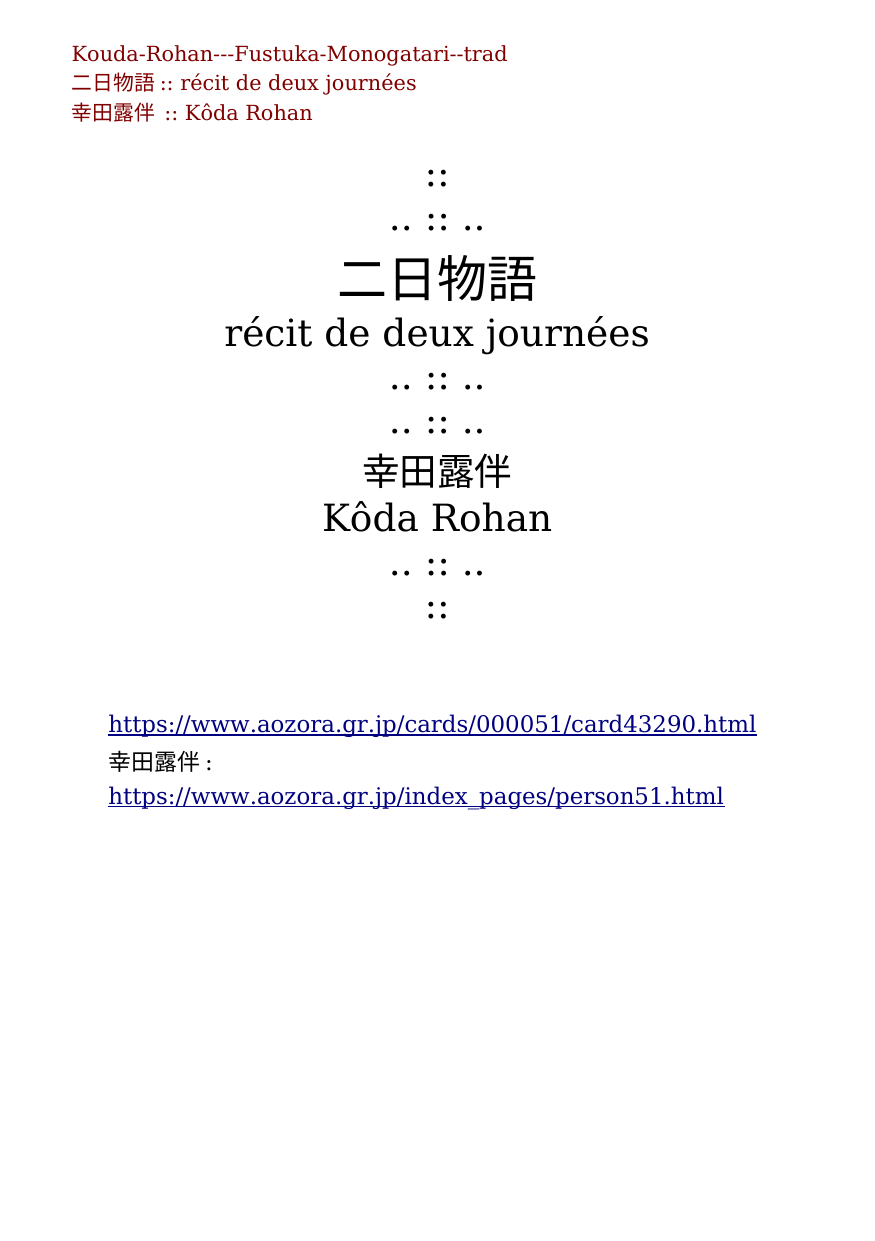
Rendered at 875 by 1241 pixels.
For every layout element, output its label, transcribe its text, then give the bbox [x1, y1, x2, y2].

text https://www.aozora.gr.jp/index_pages/person51.html [72, 783, 802, 809]
text 幸田露伴 : [72, 744, 802, 777]
text https://www.aozora.gr.jp/cards/000051/card43290.html [72, 711, 802, 738]
text 幸田露伴 :: Kôda Rohan [71, 96, 803, 127]
text 二日物語 :: récit de deux journées [71, 66, 803, 96]
subtitle :: .. :: .. 二日物語 récit de deux journées .. :: .. .. :: .. 幸田露伴 Kôda Rohan .. :: .. :: [36, 152, 838, 627]
text Kouda-Rohan---Fustuka-Monogatari--trad [71, 42, 803, 66]
